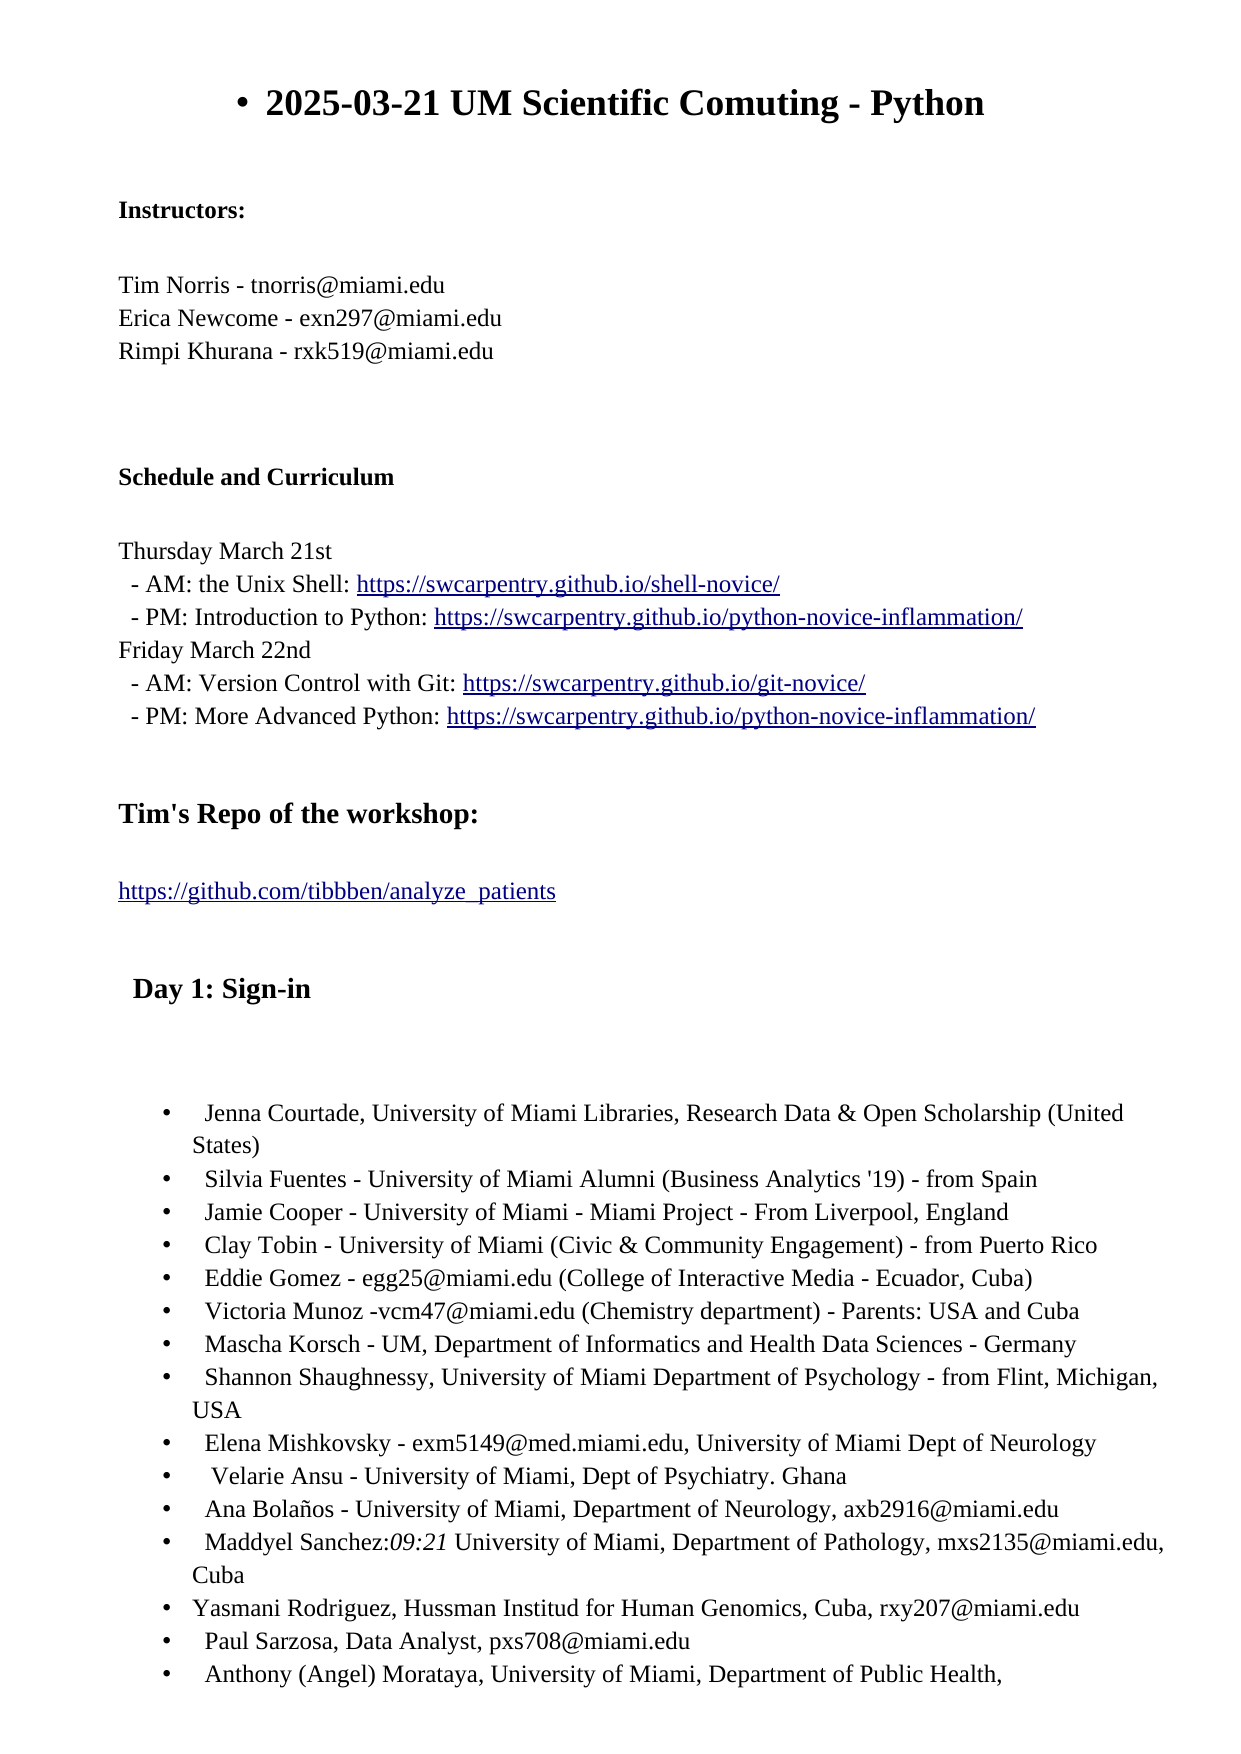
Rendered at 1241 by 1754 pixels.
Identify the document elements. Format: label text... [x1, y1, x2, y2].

list Maddyel Sanchez:09:21 University of Miami, Department of Pathology, mxs2135@miami.edu, Cuba [162, 1527, 1181, 1589]
list Mascha Korsch - UM, Department of Informatics and Health Data Sciences - Germany [162, 1329, 1181, 1357]
subtitle 2025-03-21 UM Scientific Comuting - Python [236, 80, 1181, 123]
list Paul Sarzosa, Data Analyst, pxs708@miami.edu [162, 1626, 1181, 1655]
list Jenna Courtade, University of Miami Libraries, Research Data & Open Scholarship (United States) [162, 1098, 1181, 1159]
subtitle Tim's Repo of the workshop: [118, 797, 1181, 830]
list Jamie Cooper - University of Miami - Miami Project - From Liverpool, England [162, 1197, 1181, 1225]
list Silvia Fuentes - University of Miami Alumni (Business Analytics '19) - from Spain [162, 1164, 1181, 1192]
list Shannon Shaughnessy, University of Miami Department of Psychology - from Flint, Michigan, USA [162, 1362, 1181, 1423]
list Clay Tobin - University of Miami (Civic & Community Engagement) - from Puerto Rico [162, 1230, 1181, 1258]
text Thursday March 21st - AM: the Unix Shell: https://swcarpentry.github.io/shell-novice/ - PM: Introduction to Python: https://swcarpentry.github.io/python-novice-inflammation/ Friday March 22nd - AM: Version Control with Git: https://swcarpentry.github.io/git-novice/ - PM: More Advanced Python: https://swcarpentry.github.io/python-novice-inflammation/ [118, 503, 1181, 763]
list Victoria Munoz -vcm47@miami.edu (Chemistry department) - Parents: USA and Cuba [162, 1296, 1181, 1324]
list Eddie Gomez - egg25@miami.edu (College of Interactive Media - Ecuador, Cuba) [162, 1263, 1181, 1291]
subtitle Instructors: [118, 196, 1181, 224]
list Anthony (Angel) Morataya, University of Miami, Department of Public Health, [162, 1659, 1181, 1688]
list Ana Bolaños - University of Miami, Department of Neurology, axb2916@miami.edu [162, 1494, 1181, 1523]
list Elena Mishkovsky - exm5149@med.miami.edu, University of Miami Dept of Neurology [162, 1428, 1181, 1457]
list Yasmani Rodriguez, Hussman Institud for Human Genomics, Cuba, rxy207@miami.edu [162, 1593, 1181, 1622]
text Tim Norris - tnorris@miami.edu Erica Newcome - exn297@miami.edu Rimpi Khurana - rxk519@miami.edu [118, 237, 1181, 431]
text https://github.com/tibbben/analyze_patients [118, 843, 1181, 937]
list Velarie Ansu - University of Miami, Dept of Psychiatry. Ghana [162, 1461, 1181, 1489]
subtitle Day 1: Sign-in [118, 971, 1181, 1004]
subtitle Schedule and Curriculum [118, 462, 1181, 491]
